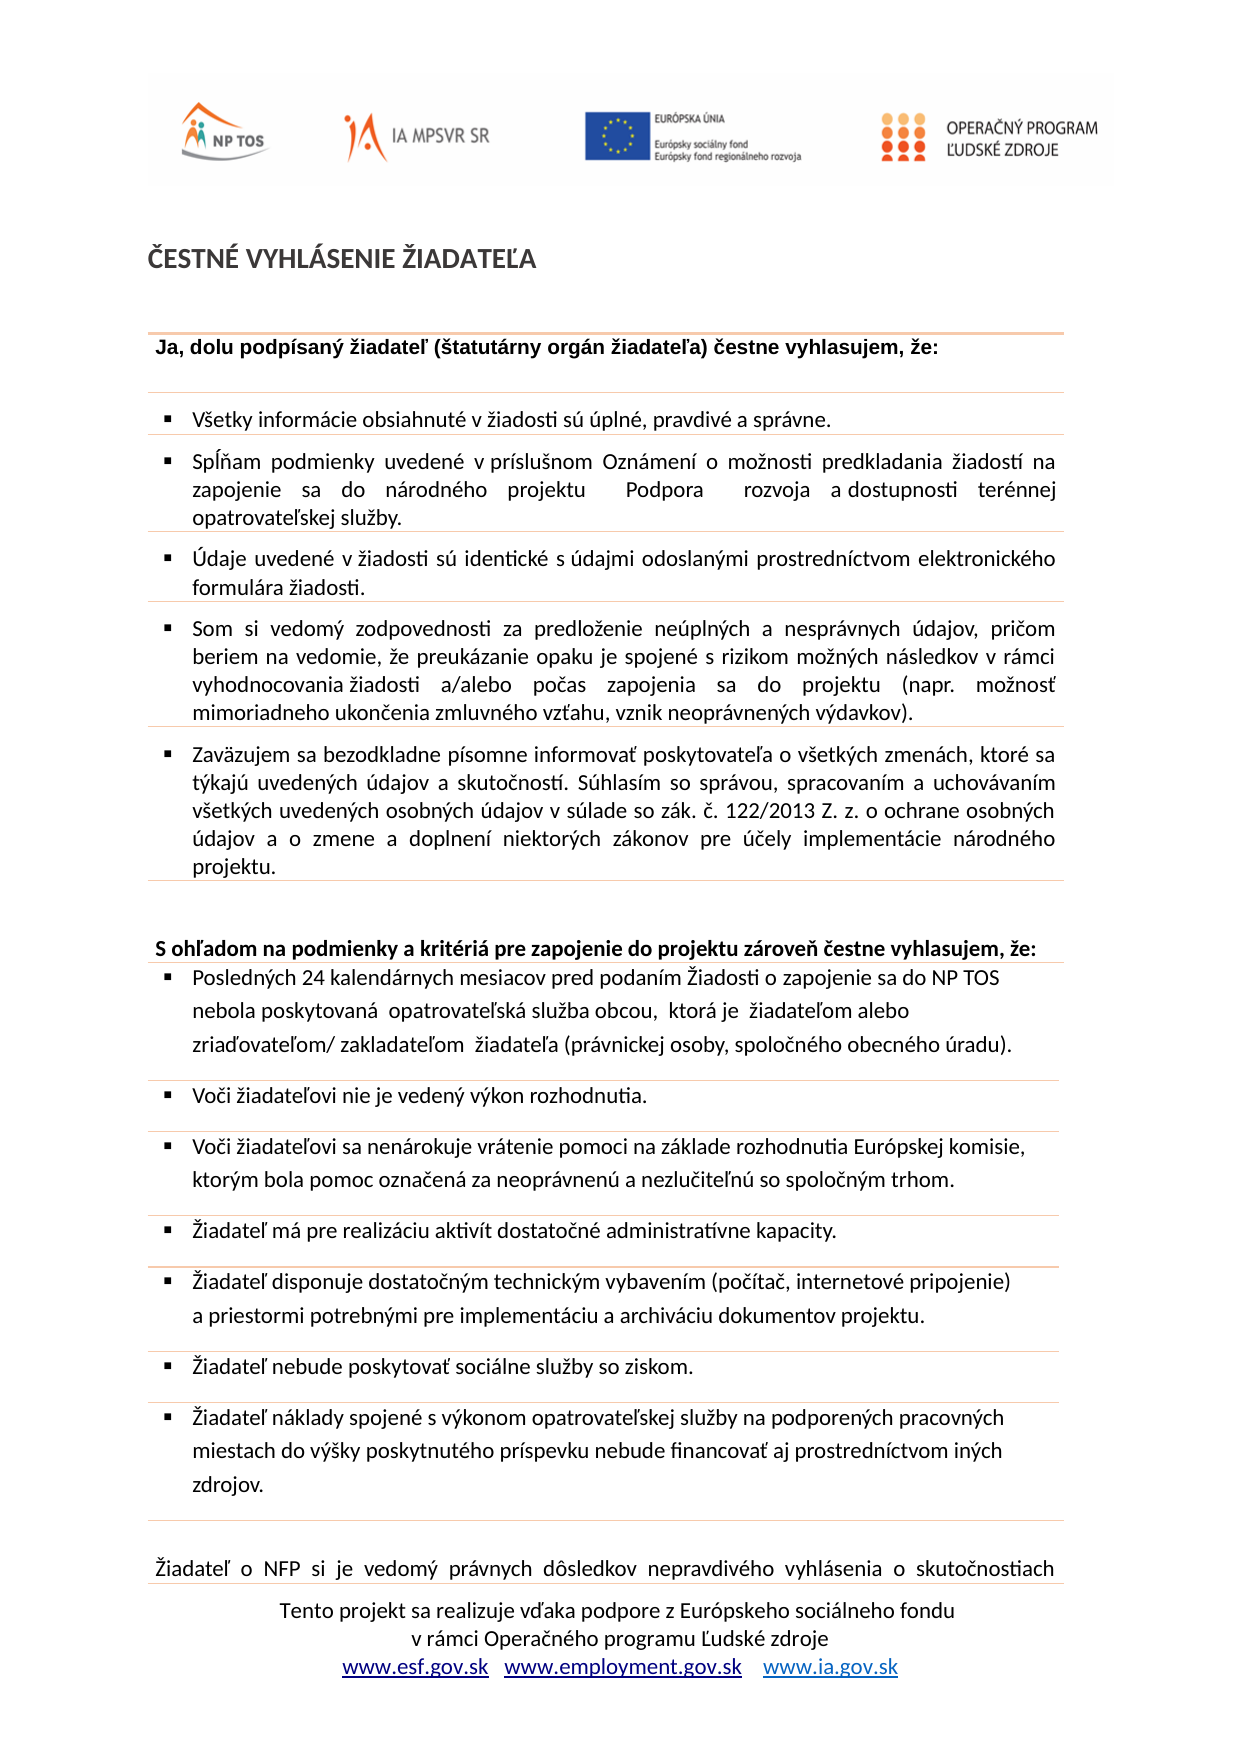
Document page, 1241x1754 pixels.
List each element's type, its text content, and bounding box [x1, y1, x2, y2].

table_cell [1059, 1402, 1064, 1520]
table_cell [1059, 963, 1064, 1080]
table_cell [1059, 1131, 1064, 1215]
table_header [148, 295, 1064, 332]
table_cell [1059, 1351, 1064, 1402]
table_cell Voči žiadateľovi sa nenárokuje vrátenie pomoci na základe rozhodnutia Európskej komisie, ktorým bola pomoc označená za neoprávnenú a nezlučiteľnú so spoločným trhom. [148, 1132, 1058, 1215]
table_cell Som si vedomý zodpovednosti za predloženie neúplných a nesprávnych údajov, pričom beriem na vedomie, že preukázanie opaku je spojené s rizikom možných následkov v rámci vyhodnocovania žiadosti a/alebo počas zapojenia sa do projektu (napr. možnosť mimoriadneho ukončenia zmluvného vzťahu, vznik neoprávnených výdavkov). [148, 602, 1064, 726]
table_cell Žiadateľ má pre realizáciu aktivít dostatočné administratívne kapacity. [148, 1216, 1058, 1266]
table_cell Žiadateľ náklady spojené s výkonom opatrovateľskej služby na podporených pracovných miestach do výšky poskytnutého príspevku nebude financovať aj prostredníctvom iných zdrojov. [148, 1403, 1058, 1520]
table_cell S ohľadom na podmienky a kritériá pre zapojenie do projektu zároveň čestne vyhlasujem, že: [148, 881, 1064, 962]
table_cell [1059, 1215, 1064, 1266]
table_cell Zaväzujem sa bezodkladne písomne informovať poskytovateľa o všetkých zmenách, ktoré sa týkajú uvedených údajov a skutočností. Súhlasím so správou, spracovaním a uchovávaním všetkých uvedených osobných údajov v súlade so zák. č. 122/2013 Z. z. o ochrane osobných údajov a o zmene a doplnení niektorých zákonov pre účely implementácie národného projektu. [148, 727, 1064, 880]
table_cell Žiadateľ o NFP si je vedomý právnych dôsledkov nepravdivého vyhlásenia o skutočnostiach [148, 1521, 1064, 1582]
table_cell [1059, 1080, 1064, 1131]
table_cell Všetky informácie obsiahnuté v žiadosti sú úplné, pravdivé a správne. [148, 393, 1064, 433]
table_cell Spĺňam podmienky uvedené v príslušnom Oznámení o možnosti predkladania žiadostí na zapojenie sa do národného projektu Podpora rozvoja a dostupnosti terénnej opatrovateľskej služby. [148, 435, 1064, 531]
table_cell Žiadateľ nebude poskytovať sociálne služby so ziskom. [148, 1352, 1058, 1402]
table_cell Žiadateľ disponuje dostatočným technickým vybavením (počítač, internetové pripojenie) a priestormi potrebnými pre implementáciu a archiváciu dokumentov projektu. [148, 1268, 1058, 1351]
table_cell Ja, dolu podpísaný žiadateľ (štatutárny orgán žiadateľa) čestne vyhlasujem, že: [148, 335, 1064, 392]
table_cell [1059, 1266, 1064, 1351]
text ČESTNÉ VYHLÁSENIE ŽIADATEĽA [148, 240, 1093, 276]
table_cell Údaje uvedené v žiadosti sú identické s údajmi odoslanými prostredníctvom elektronického formulára žiadosti. [148, 532, 1064, 601]
table_cell Voči žiadateľovi nie je vedený výkon rozhodnutia. [148, 1081, 1058, 1131]
table_cell Posledných 24 kalendárnych mesiacov pred podaním Žiadosti o zapojenie sa do NP TOS nebola poskytovaná opatrovateľská služba obcou, ktorá je žiadateľom alebo zriaďovateľom/ zakladateľom žiadateľa (právnickej osoby, spoločného obecného úradu). [148, 963, 1058, 1080]
